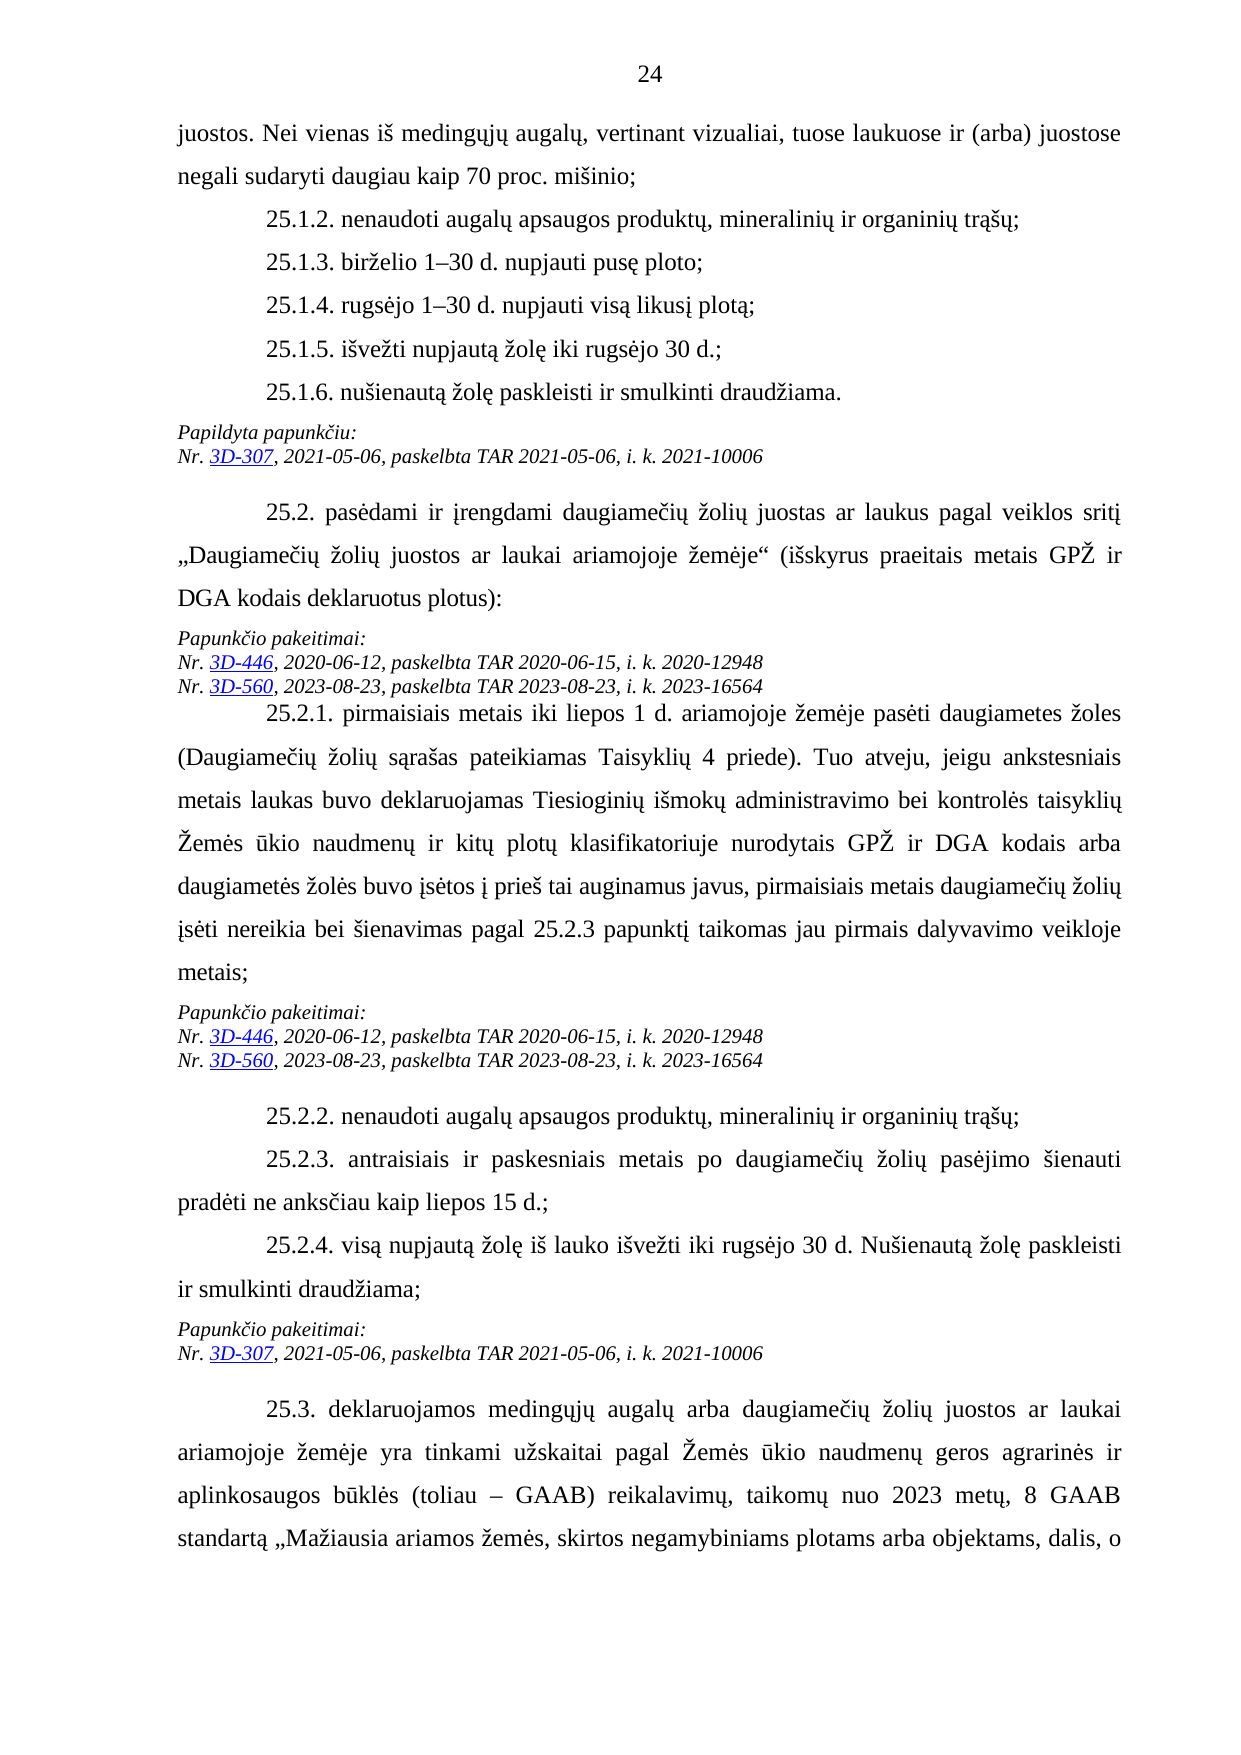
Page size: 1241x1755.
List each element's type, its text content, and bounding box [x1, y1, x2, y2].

text 25.1.3. birželio 1–30 d. nupjauti pusę ploto; [177, 247, 1122, 276]
text 25.2.2. nenaudoti augalų apsaugos produktų, mineralinių ir organinių trąšų; [177, 1101, 1122, 1130]
text 25.2. pasėdami ir įrengdami daugiamečių žolių juostas ar laukus pagal veiklos sritį „Daugiamečių žolių juostos ar laukai ariamojoje žemėje“ (išskyrus praeitais metais GPŽ ir DGA kodais deklaruotus plotus): [177, 497, 1122, 612]
text Nr. 3D-446, 2020-06-12, paskelbta TAR 2020-06-15, i. k. 2020-12948 [177, 1024, 1122, 1048]
text 25.1.2. nenaudoti augalų apsaugos produktų, mineralinių ir organinių trąšų; [177, 204, 1122, 233]
text 25.3. deklaruojamos medingųjų augalų arba daugiamečių žolių juostos ar laukai ariamojoje žemėje yra tinkami užskaitai pagal Žemės ūkio naudmenų geros agrarinės ir aplinkosaugos būklės (toliau – GAAB) reikalavimų, taikomų nuo 2023 metų, 8 GAAB standartą „Mažiausia ariamos žemės, skirtos negamybiniams plotams arba objektams, dalis, o [177, 1394, 1122, 1552]
text 25.2.1. pirmaisiais metais iki liepos 1 d. ariamojoje žemėje pasėti daugiametes žoles (Daugiamečių žolių sąrašas pateikiamas Taisyklių 4 priede). Tuo atveju, jeigu ankstesniais metais laukas buvo deklaruojamas Tiesioginių išmokų administravimo bei kontrolės taisyklių Žemės ūkio naudmenų ir kitų plotų klasifikatoriuje nurodytais GPŽ ir DGA kodais arba daugiametės žolės buvo įsėtos į prieš tai auginamus javus, pirmaisiais metais daugiamečių žolių įsėti nereikia bei šienavimas pagal 25.2.3 papunktį taikomas jau pirmais dalyvavimo veikloje metais; [177, 698, 1122, 986]
text 25.1.5. išvežti nupjautą žolę iki rugsėjo 30 d.; [177, 334, 1122, 362]
text 25.2.4. visą nupjautą žolę iš lauko išvežti iki rugsėjo 30 d. Nušienautą žolę paskleisti ir smulkinti draudžiama; [177, 1231, 1122, 1302]
text Papunkčio pakeitimai: [177, 1000, 1122, 1024]
text Papunkčio pakeitimai: [177, 1317, 1122, 1341]
text Nr. 3D-446, 2020-06-12, paskelbta TAR 2020-06-15, i. k. 2020-12948 [177, 650, 1122, 674]
text Nr. 3D-307, 2021-05-06, paskelbta TAR 2021-05-06, i. k. 2021-10006 [177, 1341, 1122, 1365]
text Papunkčio pakeitimai: [177, 626, 1122, 650]
text juostos. Nei vienas iš medingųjų augalų, vertinant vizualiai, tuose laukuose ir (arba) juostose negali sudaryti daugiau kaip 70 proc. mišinio; [177, 118, 1122, 190]
text 25.1.6. nušienautą žolę paskleisti ir smulkinti draudžiama. [177, 377, 1122, 406]
text Nr. 3D-560, 2023-08-23, paskelbta TAR 2023-08-23, i. k. 2023-16564 [177, 1048, 1122, 1072]
text Papildyta papunkčiu: [177, 420, 1122, 444]
text 25.2.3. antraisiais ir paskesniais metais po daugiamečių žolių pasėjimo šienauti pradėti ne anksčiau kaip liepos 15 d.; [177, 1144, 1122, 1216]
text Nr. 3D-307, 2021-05-06, paskelbta TAR 2021-05-06, i. k. 2021-10006 [177, 444, 1122, 468]
text Nr. 3D-560, 2023-08-23, paskelbta TAR 2023-08-23, i. k. 2023-16564 [177, 674, 1122, 698]
text 25.1.4. rugsėjo 1–30 d. nupjauti visą likusį plotą; [177, 291, 1122, 319]
